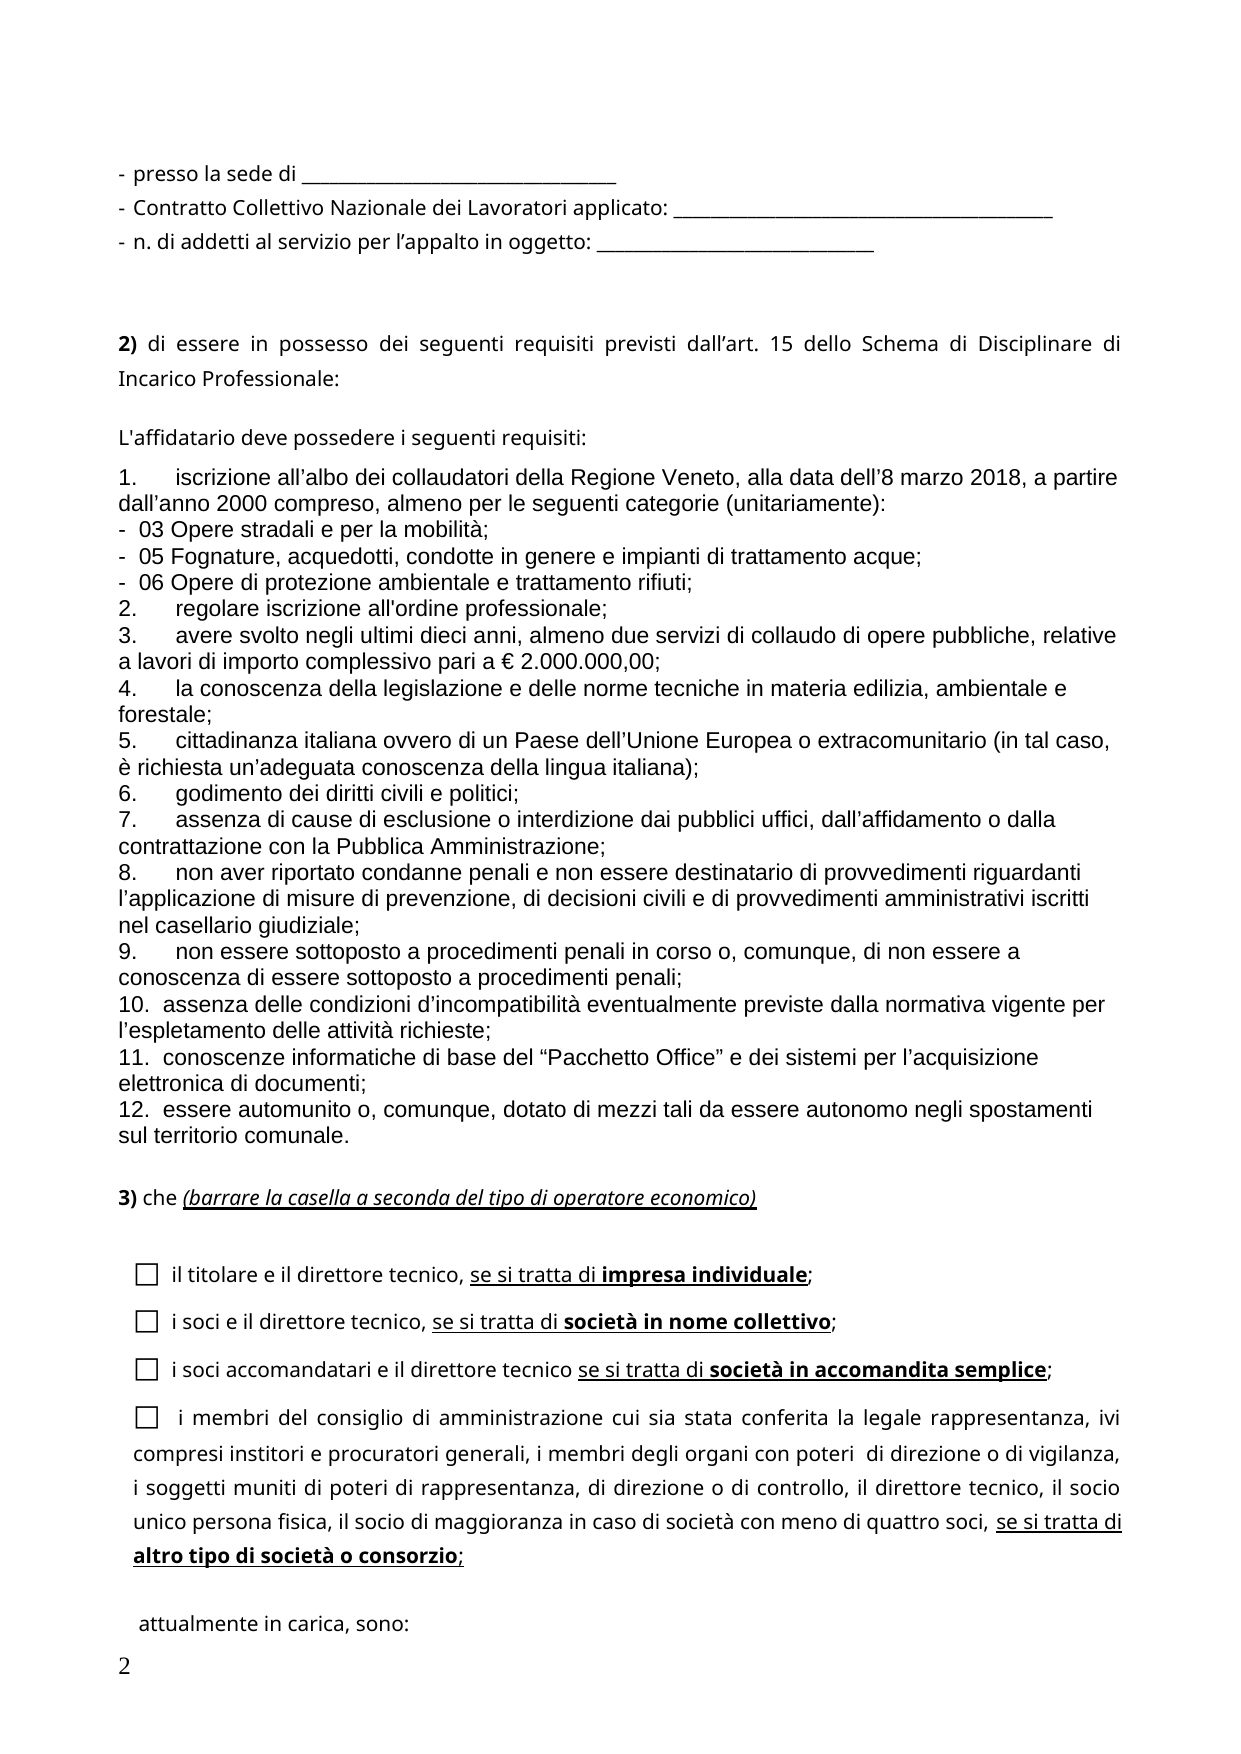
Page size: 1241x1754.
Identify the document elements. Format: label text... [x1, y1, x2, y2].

text 3. avere svolto negli ultimi dieci anni, almeno due servizi di collaudo di opere pubbliche, relative a lavori di importo complessivo pari a € 2.000.000,00; [118, 622, 1122, 674]
text - 05 Fognature, acquedotti, condotte in genere e impianti di trattamento acque; [118, 543, 1122, 569]
list 3) che (barrare la casella a seconda del tipo di operatore economico) [118, 1183, 1122, 1211]
list 2) di essere in possesso dei seguenti requisiti previsti dall’art. 15 dello Schema di Disciplinare di Incarico Professionale: [118, 329, 1122, 392]
list □ i membri del consiglio di amministrazione cui sia stata conferita la legale rappresentanza, ivi compresi institori e procuratori generali, i membri degli organi con poteri di direzione o di vigilanza, i soggetti muniti di poteri di rappresentanza, di direzione o di controllo, il direttore tecnico, il socio unico persona fisica, il socio di maggioranza in caso di società con meno di quattro soci, se si tratta di altro tipo di società o consorzio; [133, 1394, 1122, 1570]
text 11. conoscenze informatiche di base del “Pacchetto Office” e dei sistemi per l’acquisizione elettronica di documenti; [118, 1043, 1122, 1096]
text 4. la conoscenza della legislazione e delle norme tecniche in materia edilizia, ambientale e forestale; [118, 674, 1122, 727]
list presso la sede di __________________________________ [118, 159, 1122, 188]
text 9. non essere sottoposto a procedimenti penali in corso o, comunque, di non essere a conoscenza di essere sottoposto a procedimenti penali; [118, 938, 1122, 991]
text 8. non aver riportato condanne penali e non essere destinatario di provvedimenti riguardanti l’applicazione di misure di prevenzione, di decisioni civili e di provvedimenti amministrativi iscritti nel casellario giudiziale; [118, 859, 1122, 938]
list □ il titolare e il direttore tecnico, se si tratta di impresa individuale; [133, 1251, 1122, 1291]
text - 06 Opere di protezione ambientale e trattamento rifiuti; [118, 569, 1122, 595]
text 12. essere automunito o, comunque, dotato di mezzi tali da essere autonomo negli spostamenti sul territorio comunale. [118, 1096, 1122, 1149]
list n. di addetti al servizio per l’appalto in oggetto: ______________________________ [118, 227, 1122, 256]
list Contratto Collettivo Nazionale dei Lavoratori applicato: _________________________________________ [118, 193, 1122, 222]
text 10. assenza delle condizioni d’incompatibilità eventualmente previste dalla normativa vigente per l’espletamento delle attività richieste; [118, 991, 1122, 1043]
text - 03 Opere stradali e per la mobilità; [118, 516, 1122, 543]
text 5. cittadinanza italiana ovvero di un Paese dell’Unione Europea o extracomunitario (in tal caso, è richiesta un’adeguata conoscenza della lingua italiana); [118, 727, 1122, 780]
text 7. assenza di cause di esclusione o interdizione dai pubblici uffici, dall’affidamento o dalla contrattazione con la Pubblica Amministrazione; [118, 806, 1122, 859]
text 6. godimento dei diritti civili e politici; [118, 780, 1122, 806]
list □ i soci e il direttore tecnico, se si tratta di società in nome collettivo; [133, 1299, 1122, 1338]
list attualmente in carica, sono: [133, 1609, 1122, 1638]
text L'affidatario deve possedere i seguenti requisiti: [118, 423, 1122, 451]
text 1. iscrizione all’albo dei collaudatori della Regione Veneto, alla data dell’8 marzo 2018, a partire dall’anno 2000 compreso, almeno per le seguenti categorie (unitariamente): [118, 464, 1122, 516]
list □ i soci accomandatari e il direttore tecnico se si tratta di società in accomandita semplice; [133, 1346, 1122, 1386]
text 2. regolare iscrizione all'ordine professionale; [118, 595, 1122, 622]
